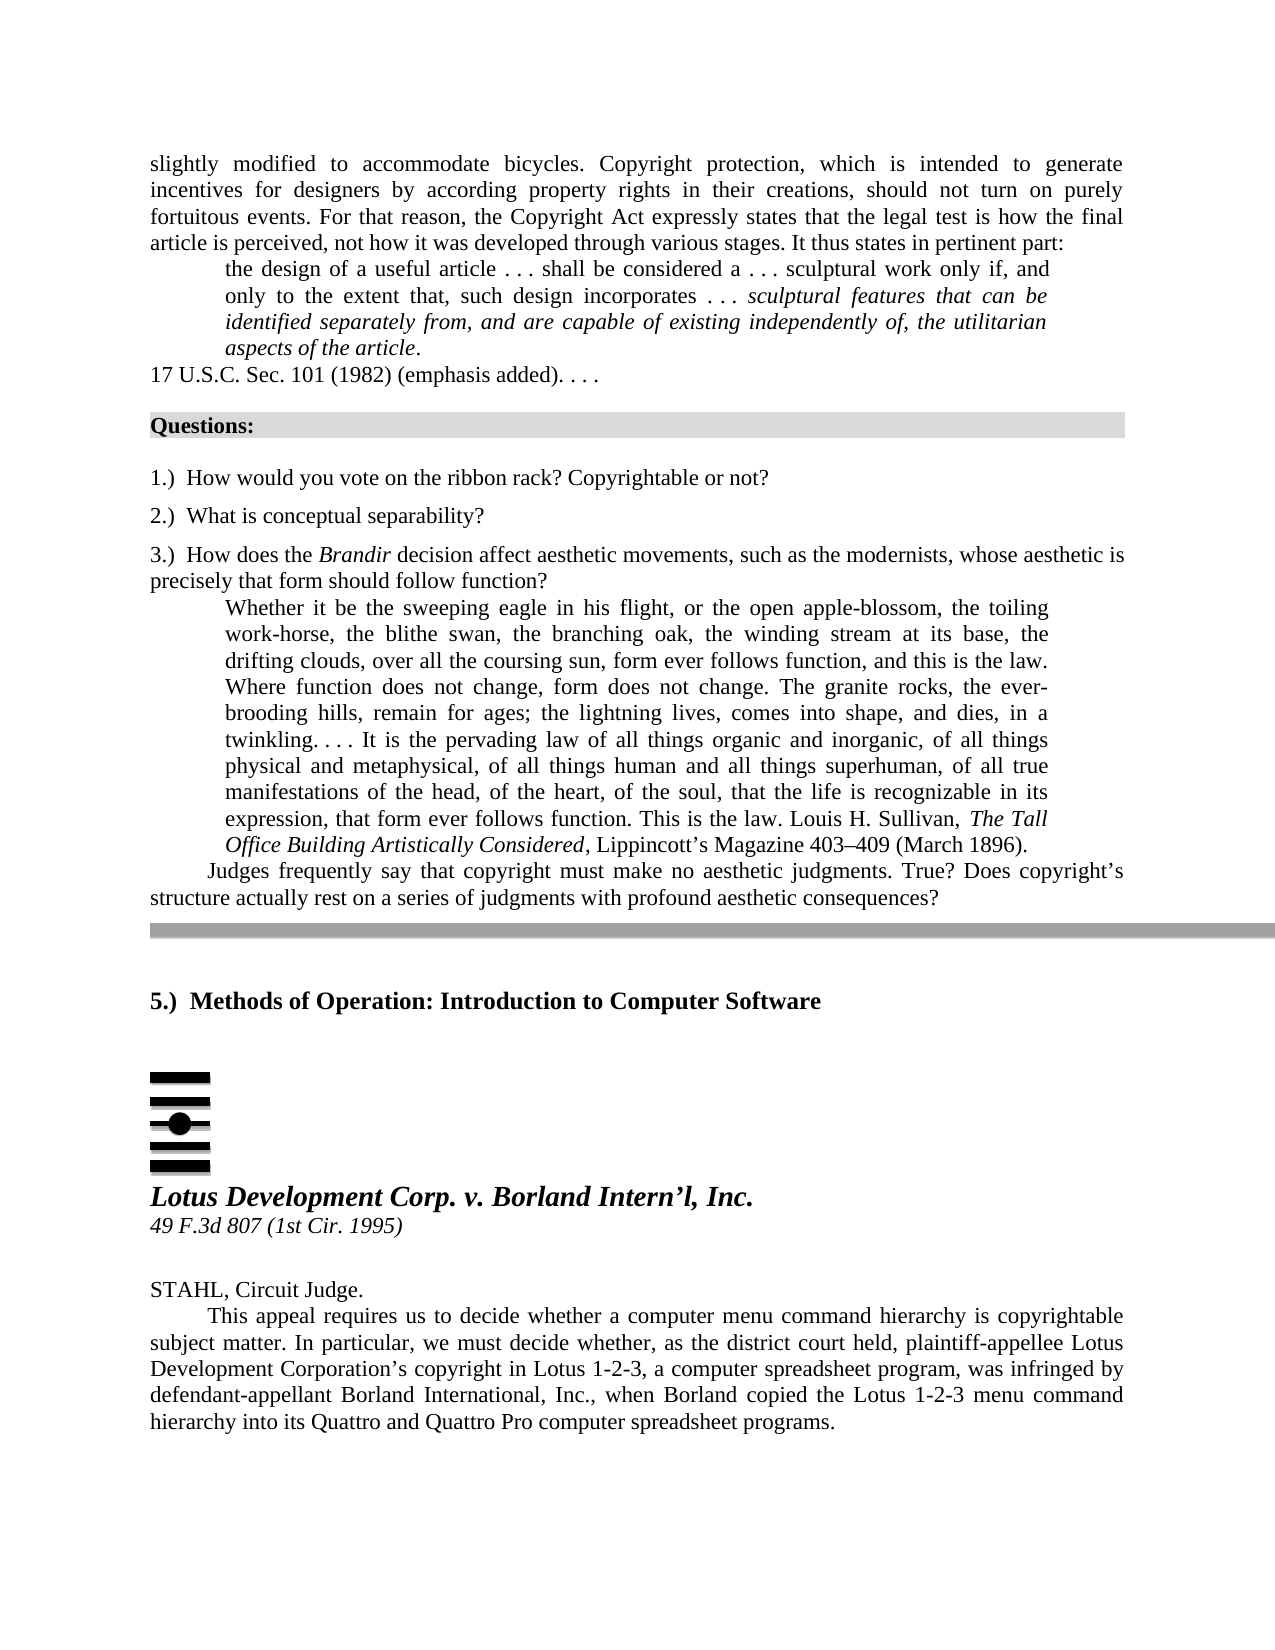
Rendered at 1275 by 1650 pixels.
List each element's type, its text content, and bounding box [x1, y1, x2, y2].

text Whether it be the sweeping eagle in his flight, or the open apple-blossom, the toiling work-horse, the blithe swan, the branching oak, the winding stream at its base, the drifting clouds, over all the coursing sun, form ever follows function, and this is the law. Where function does not change, form does not change. The granite rocks, the ever-brooding hills, remain for ages; the lightning lives, comes into shape, and dies, in a twink­ling. . . . It is the pervading law of all things organic and inorganic, of all things physical and metaphysical, of all things human and all things superhuman, of all true manifestations of the head, of the heart, of the soul, that the life is recognizable in its expression, that form ever follows function. This is the law. Louis H. Sullivan, The Tall Office Building Artistically Considered, Lippincott’s Magazine 403–409 (March 1896). [225, 594, 1050, 857]
text 49 F.3d 807 (1st Cir. 1995) [150, 1212, 1125, 1238]
text Judges frequently say that copyright must make no aesthetic judgments. True? Does copyright’s structure actually rest on a series of judgments with profound aesthetic consequences? [150, 857, 1125, 910]
text STAHL, Circuit Judge. [150, 1276, 1125, 1302]
text 5.) Methods of Operation: Introduction to Computer Software [150, 986, 1125, 1015]
text 3.) How does the Brandir decision affect aesthetic movements, such as the mod­ern­ists, whose aesthetic is precisely that form should follow function? [150, 541, 1125, 594]
text Questions: [150, 412, 1125, 438]
text 17 U.S.C. Sec. 101 (1982) (emphasis added). . . . [150, 361, 1125, 387]
text slightly modified to accommodate bicycles. Copyright protection, which is intended to generate incentives for designers by according property rights in their creations, should not turn on purely fortuitous events. For that reason, the Copyright Act expressly states that the legal test is how the final article is perceived, not how it was developed through various stages. It thus states in pertinent part: [150, 150, 1125, 255]
text 1.) How would you vote on the ribbon rack? Copyrightable or not? [150, 463, 1125, 490]
text This appeal requires us to decide whether a computer menu command hierarchy is copyrightable subject matter. In particular, we must decide whether, as the district court held, plaintiff-appellee Lotus Development Corporation’s copyright in Lotus 1-2-3, a computer spreadsheet program, was infringed by defendant-appellant Borland International, Inc., when Borland copied the Lotus 1-2-3 menu command hierarchy into its Quattro and Quattro Pro computer spreadsheet programs. [150, 1302, 1125, 1434]
text Lotus Development Corp. v. Borland Intern’l, Inc. [150, 1179, 1125, 1212]
text 2.) What is conceptual separability? [150, 502, 1125, 529]
text the design of a useful article . . . shall be considered a . . . sculptural work only if, and only to the extent that, such design incorporates . . . sculptural features that can be identified separately from, and are capable of existing independently of, the utilitarian aspects of the article. [225, 255, 1050, 361]
